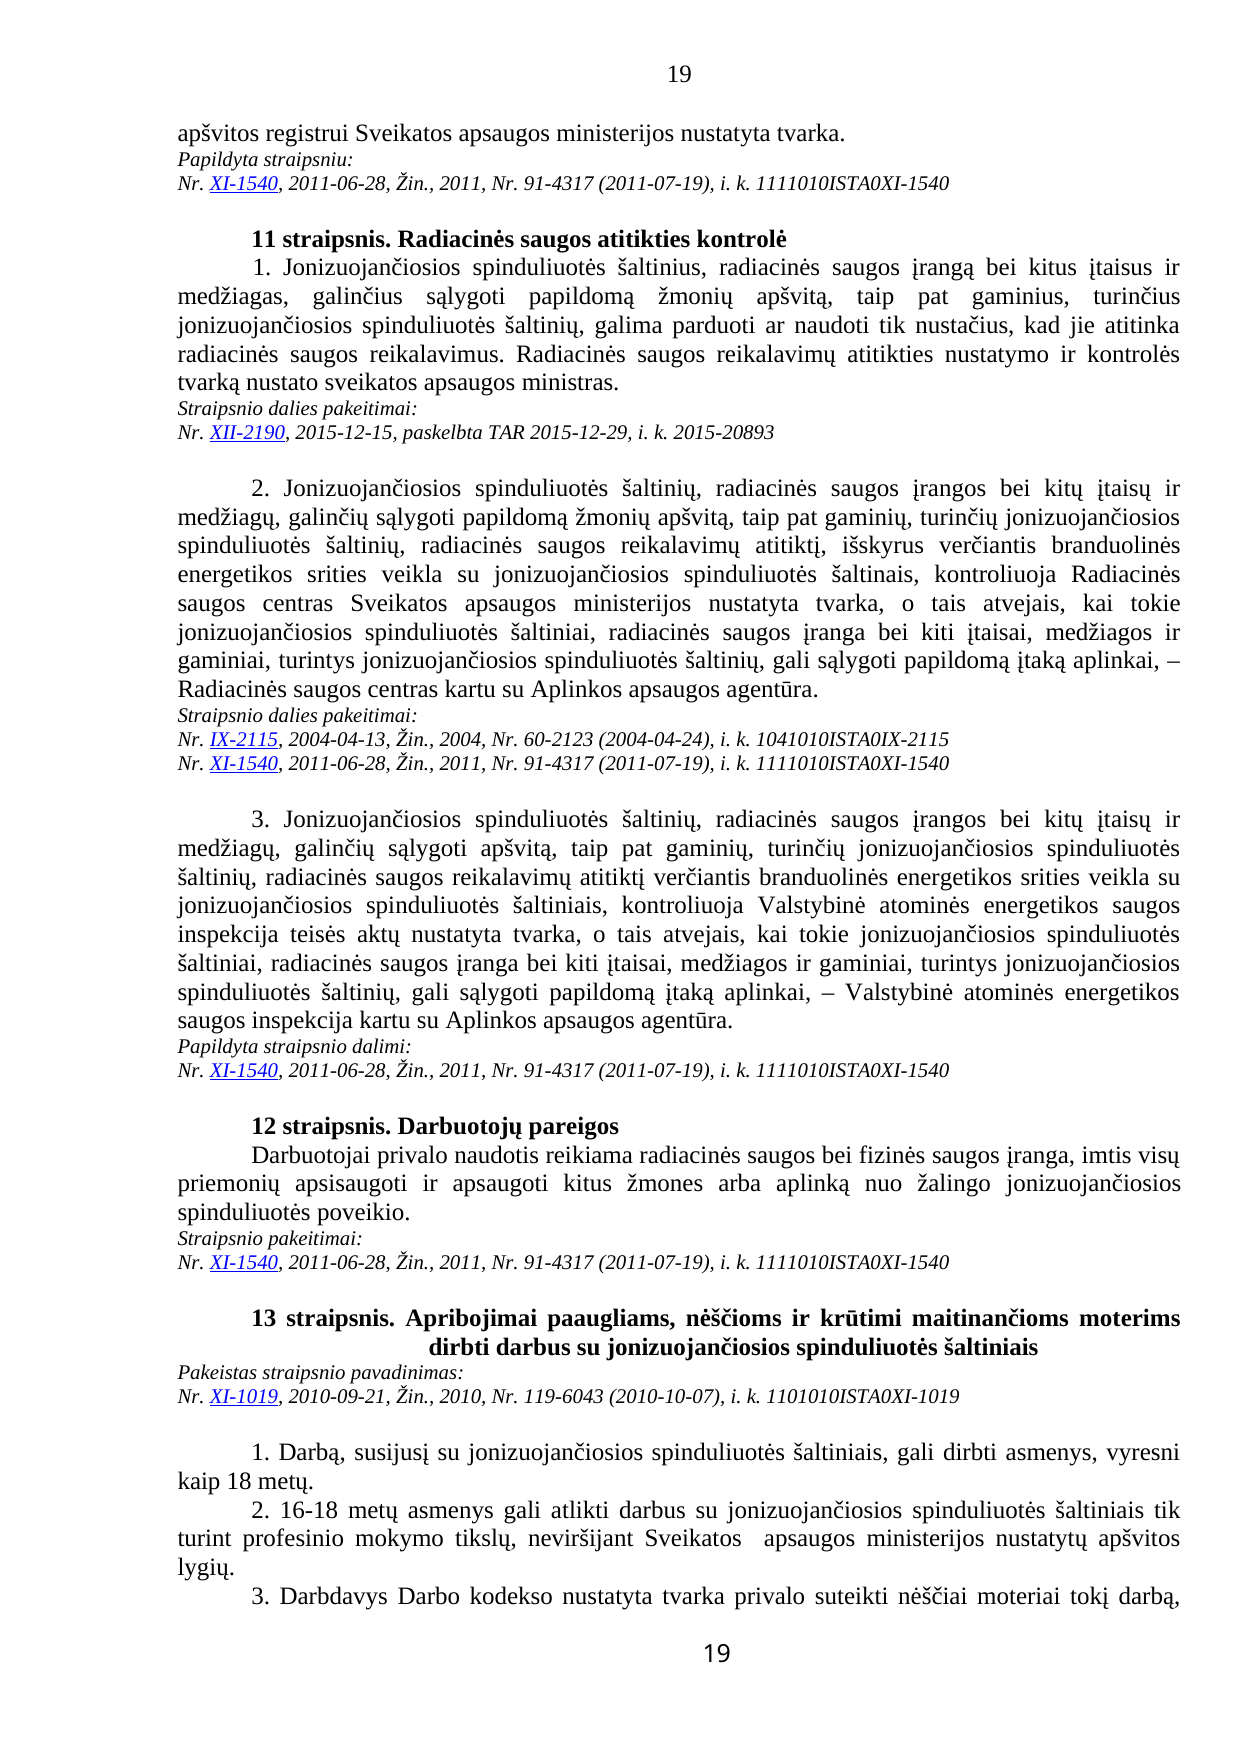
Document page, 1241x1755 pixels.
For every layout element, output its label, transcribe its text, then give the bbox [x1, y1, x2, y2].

text 13 straipsnis. Apribojimai paaugliams, nėščioms ir krūtimi maitinančioms moterims dirbti darbus su jonizuojančiosios spinduliuotės šaltiniais [251, 1303, 1181, 1360]
text 2. Jonizuojančiosios spinduliuotės šaltinių, radiacinės saugos įrangos bei kitų įtaisų ir medžiagų, galinčių sąlygoti papildomą žmonių apšvitą, taip pat gaminių, turinčių jonizuojančiosios spinduliuotės šaltinių, radiacinės saugos reikalavimų atitiktį, išskyrus verčiantis branduolinės energetikos srities veikla su jonizuojančiosios spinduliuotės šaltinais, kontroliuoja Radiacinės saugos centras Sveikatos apsaugos ministerijos nustatyta tvarka, o tais atvejais, kai tokie jonizuojančiosios spinduliuotės šaltiniai, radiacinės saugos įranga bei kiti įtaisai, medžiagos ir gaminiai, turintys jonizuojančiosios spinduliuotės šaltinių, gali sąlygoti papildomą įtaką aplinkai, – Radiacinės saugos centras kartu su Aplinkos apsaugos agentūra. [177, 473, 1181, 703]
text 11 straipsnis. Radiacinės saugos atitikties kontrolė [177, 224, 1181, 252]
text 3. Jonizuojančiosios spinduliuotės šaltinių, radiacinės saugos įrangos bei kitų įtaisų ir medžiagų, galinčių sąlygoti apšvitą, taip pat gaminių, turinčių jonizuojančiosios spinduliuotės šaltinių, radiacinės saugos reikalavimų atitiktį verčiantis branduolinės energetikos srities veikla su jonizuojančiosios spinduliuotės šaltiniais, kontroliuoja Valstybinė atominės energetikos saugos inspekcija teisės aktų nustatyta tvarka, o tais atvejais, kai tokie jonizuojančiosios spinduliuotės šaltiniai, radiacinės saugos įranga bei kiti įtaisai, medžiagos ir gaminiai, turintys jonizuojančiosios spinduliuotės šaltinių, gali sąlygoti papildomą įtaką aplinkai, – Valstybinė atominės energetikos saugos inspekcija kartu su Aplinkos apsaugos agentūra. [177, 804, 1181, 1034]
text Papildyta straipsnio dalimi: [177, 1034, 1181, 1058]
text Nr. IX-2115, 2004-04-13, Žin., 2004, Nr. 60-2123 (2004-04-24), i. k. 1041010ISTA0IX-2115 [177, 727, 1181, 751]
text Darbuotojai privalo naudotis reikiama radiacinės saugos bei fizinės saugos įranga, imtis visų priemonių apsisaugoti ir apsaugoti kitus žmones arba aplinką nuo žalingo jonizuojančiosios spinduliuotės poveikio. [177, 1140, 1181, 1226]
text Nr. XI-1540, 2011-06-28, Žin., 2011, Nr. 91-4317 (2011-07-19), i. k. 1111010ISTA0XI-1540 [177, 171, 1181, 195]
text Straipsnio pakeitimai: [177, 1226, 1181, 1250]
text Papildyta straipsniu: [177, 147, 1181, 171]
text Straipsnio dalies pakeitimai: [177, 396, 1181, 420]
text Straipsnio dalies pakeitimai: [177, 703, 1181, 727]
text Pakeistas straipsnio pavadinimas: [177, 1360, 1181, 1384]
text 1. Darbą, susijusį su jonizuojančiosios spinduliuotės šaltiniais, gali dirbti asmenys, vyresni kaip 18 metų. [177, 1437, 1181, 1495]
text Nr. XI-1540, 2011-06-28, Žin., 2011, Nr. 91-4317 (2011-07-19), i. k. 1111010ISTA0XI-1540 [177, 1058, 1181, 1082]
text Nr. XI-1540, 2011-06-28, Žin., 2011, Nr. 91-4317 (2011-07-19), i. k. 1111010ISTA0XI-1540 [177, 751, 1181, 775]
text 12 straipsnis. Darbuotojų pareigos [177, 1111, 1181, 1140]
text Nr. XI-1019, 2010-09-21, Žin., 2010, Nr. 119-6043 (2010-10-07), i. k. 1101010ISTA0XI-1019 [177, 1384, 1181, 1408]
text apšvitos registrui Sveikatos apsaugos ministerijos nustatyta tvarka. [177, 118, 1181, 147]
text 1. Jonizuojančiosios spinduliuotės šaltinius, radiacinės saugos įrangą bei kitus įtaisus ir medžiagas, galinčius sąlygoti papildomą žmonių apšvitą, taip pat gaminius, turinčius jonizuojančiosios spinduliuotės šaltinių, galima parduoti ar naudoti tik nustačius, kad jie atitinka radiacinės saugos reikalavimus. Radiacinės saugos reikalavimų atitikties nustatymo ir kontrolės tvarką nustato sveikatos apsaugos ministras. [177, 252, 1181, 396]
text Nr. XI-1540, 2011-06-28, Žin., 2011, Nr. 91-4317 (2011-07-19), i. k. 1111010ISTA0XI-1540 [177, 1250, 1181, 1274]
text Nr. XII-2190, 2015-12-15, paskelbta TAR 2015-12-29, i. k. 2015-20893 [177, 420, 1181, 444]
text 2. 16-18 metų asmenys gali atlikti darbus su jonizuojančiosios spinduliuotės šaltiniais tik turint profesinio mokymo tikslų, neviršijant Sveikatos apsaugos ministerijos nustatytų apšvitos lygių. [177, 1495, 1181, 1581]
text 3. Darbdavys Darbo kodekso nustatyta tvarka privalo suteikti nėščiai moteriai tokį darbą, [177, 1581, 1181, 1610]
